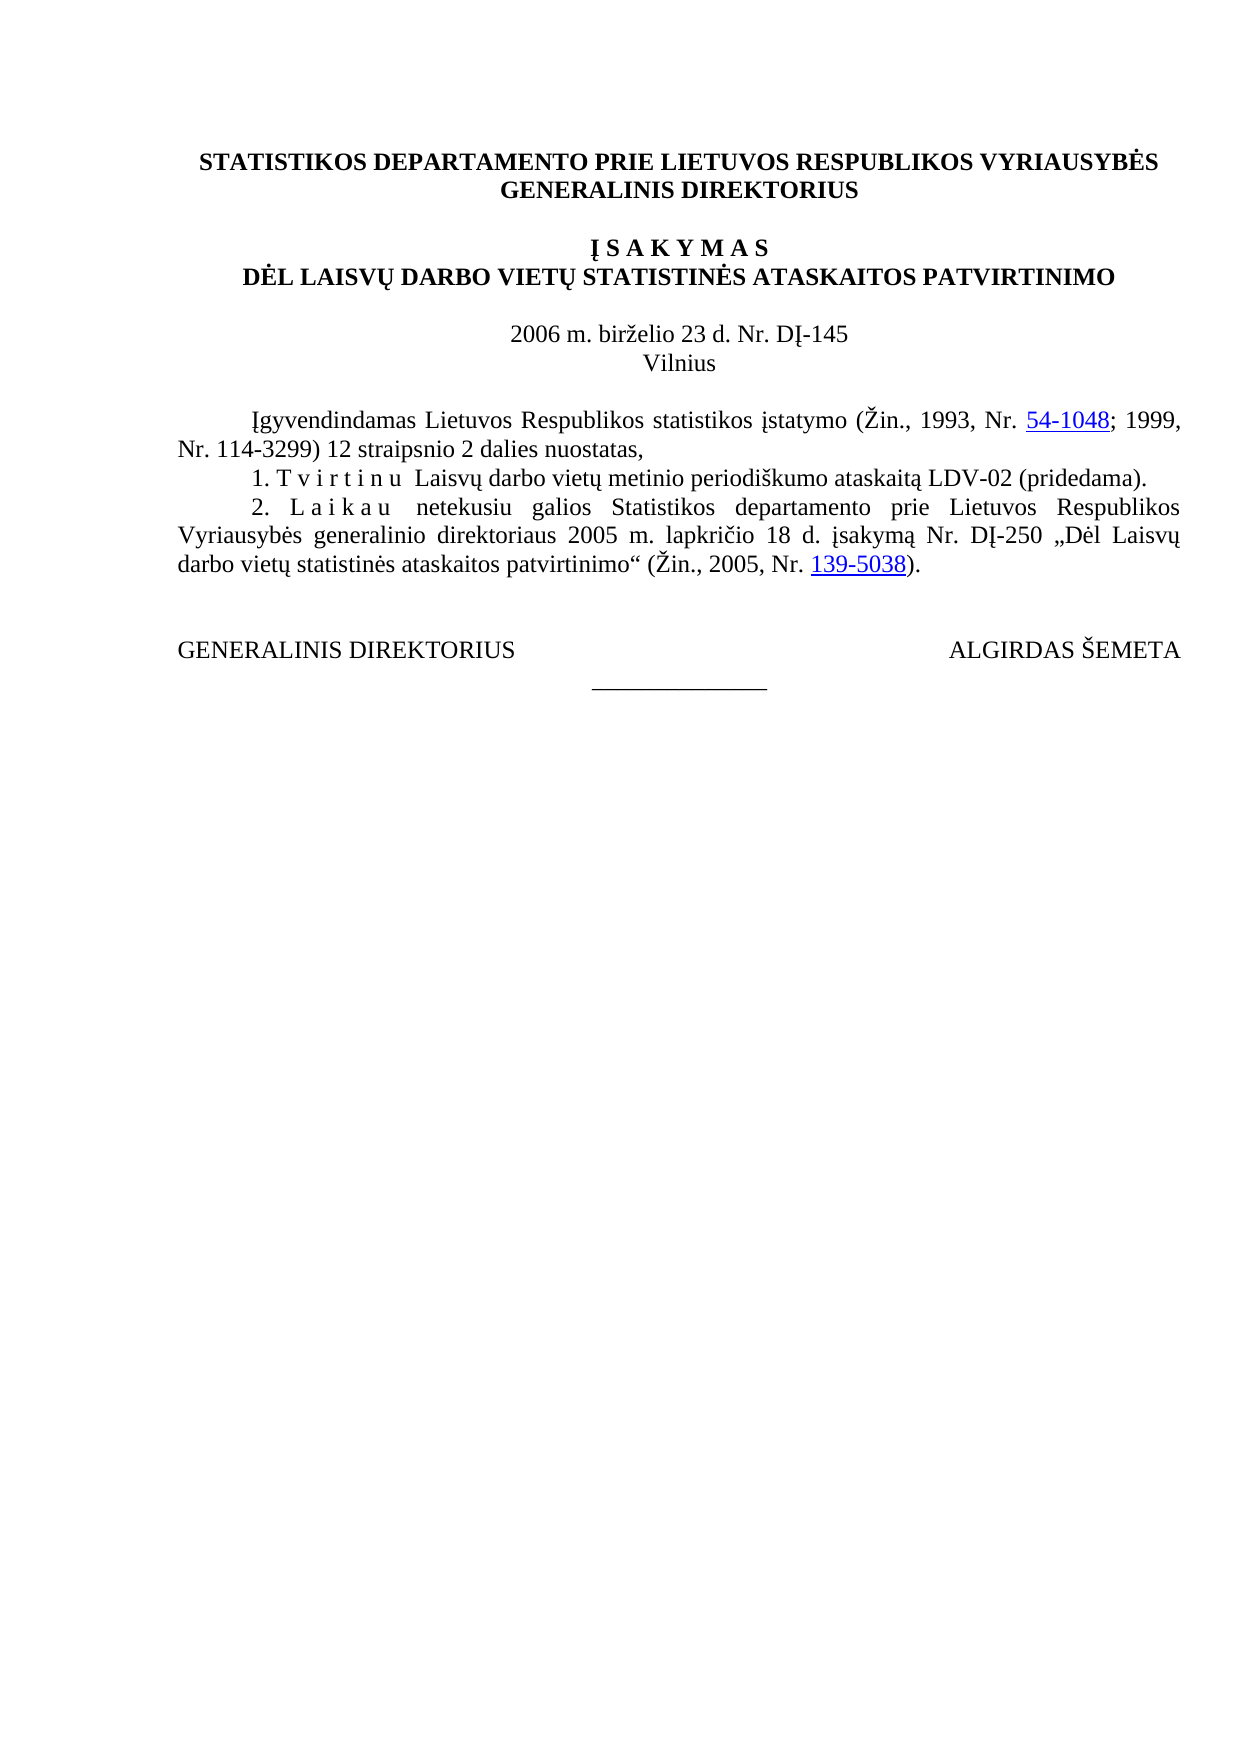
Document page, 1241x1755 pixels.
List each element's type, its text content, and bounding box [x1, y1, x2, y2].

text Vilnius [177, 348, 1181, 377]
text GENERALINIS DIREKTORIUS ALGIRDAS ŠEMETA [177, 636, 1181, 664]
text 1. Tvirtinu Laisvų darbo vietų metinio periodiškumo ataskaitą LDV-02 (pridedama). [177, 463, 1181, 492]
text 2. Laikau netekusiu galios Statistikos departamento prie Lietuvos Respublikos Vyriausybės generalinio direktoriaus 2005 m. lapkričio 18 d. įsakymą Nr. DĮ-250 „Dėl Laisvų darbo vietų statistinės ataskaitos patvirtinimo“ (Žin., 2005, Nr. 139-5038). [177, 492, 1181, 578]
text STATISTIKOS DEPARTAMENTO PRIE LIETUVOS RESPUBLIKOS VYRIAUSYBĖS GENERALINIS DIREKTORIUS [177, 147, 1181, 204]
text Įgyvendindamas Lietuvos Respublikos statistikos įstatymo (Žin., 1993, Nr. 54-1048; 1999, Nr. 114-3299) 12 straipsnio 2 dalies nuostatas, [177, 406, 1181, 463]
text Į S A K Y M A S [177, 233, 1181, 262]
text 2006 m. birželio 23 d. Nr. DĮ-145 [177, 319, 1181, 348]
text ______________ [177, 664, 1181, 693]
text DĖL LAISVŲ DARBO VIETŲ STATISTINĖS ATASKAITOS PATVIRTINIMO [177, 262, 1181, 291]
